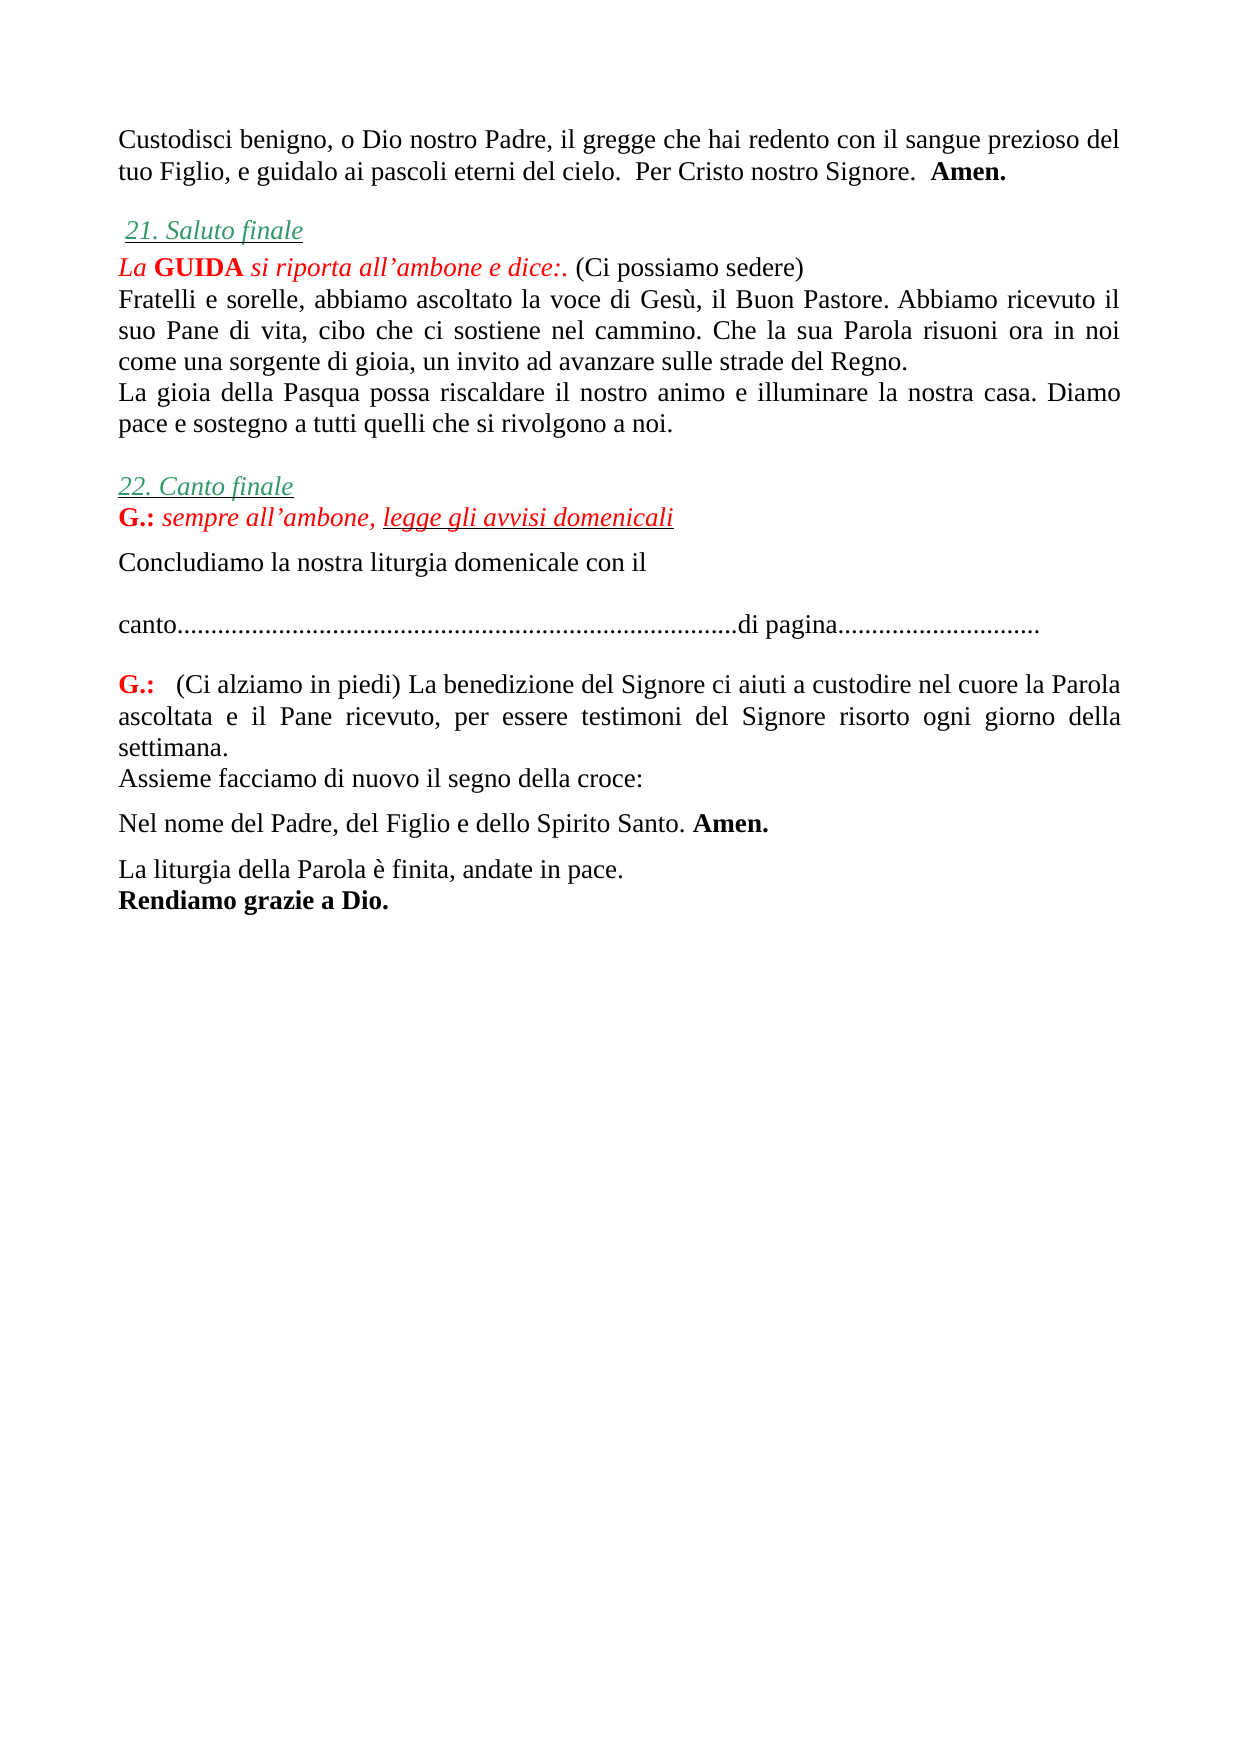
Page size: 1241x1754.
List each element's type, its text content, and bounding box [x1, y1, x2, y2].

text 22. Canto finale [118, 469, 1122, 501]
text Nel nome del Padre, del Figlio e dello Spirito Santo. Amen. [118, 807, 1122, 838]
text Concludiamo la nostra liturgia domenicale con il [118, 546, 1122, 577]
text G.: (Ci alziamo in piedi) La benedizione del Signore ci aiuti a custodire nel cuore la Parola ascoltata e il Pane ricevuto, per essere testimoni del Signore risorto ogni giorno della settimana. [118, 668, 1122, 762]
text G.: sempre all’ambone, legge gli avvisi domenicali [118, 501, 1122, 532]
text La GUIDA si riporta all’ambone e dice:. (Ci possiamo sedere) [118, 252, 1122, 283]
text La gioia della Pasqua possa riscaldare il nostro animo e illuminare la nostra casa. Diamo pace e sostegno a tutti quelli che si rivolgono a noi. [118, 376, 1122, 438]
text Fratelli e sorelle, abbiamo ascoltato la voce di Gesù, il Buon Pastore. Abbiamo ricevuto il suo Pane di vita, cibo che ci sostiene nel cammino. Che la sua Parola risuoni ora in noi come una sorgente di gioia, un invito ad avanzare sulle strade del Regno. [118, 283, 1122, 376]
text La liturgia della Parola è finita, andate in pace. [118, 853, 1122, 884]
text Assieme facciamo di nuovo il segno della croce: [118, 762, 1122, 793]
text 21. Saluto finale [118, 214, 1122, 246]
text Custodisci benigno, o Dio nostro Padre, il gregge che hai redento con il sangue prezioso del tuo Figlio, e guidalo ai pascoli eterni del cielo. Per Cristo nostro Signore. Amen. [118, 123, 1122, 186]
text Rendiamo grazie a Dio. [118, 884, 1122, 915]
text canto...................................................................................di pagina.............................. [118, 608, 1122, 640]
